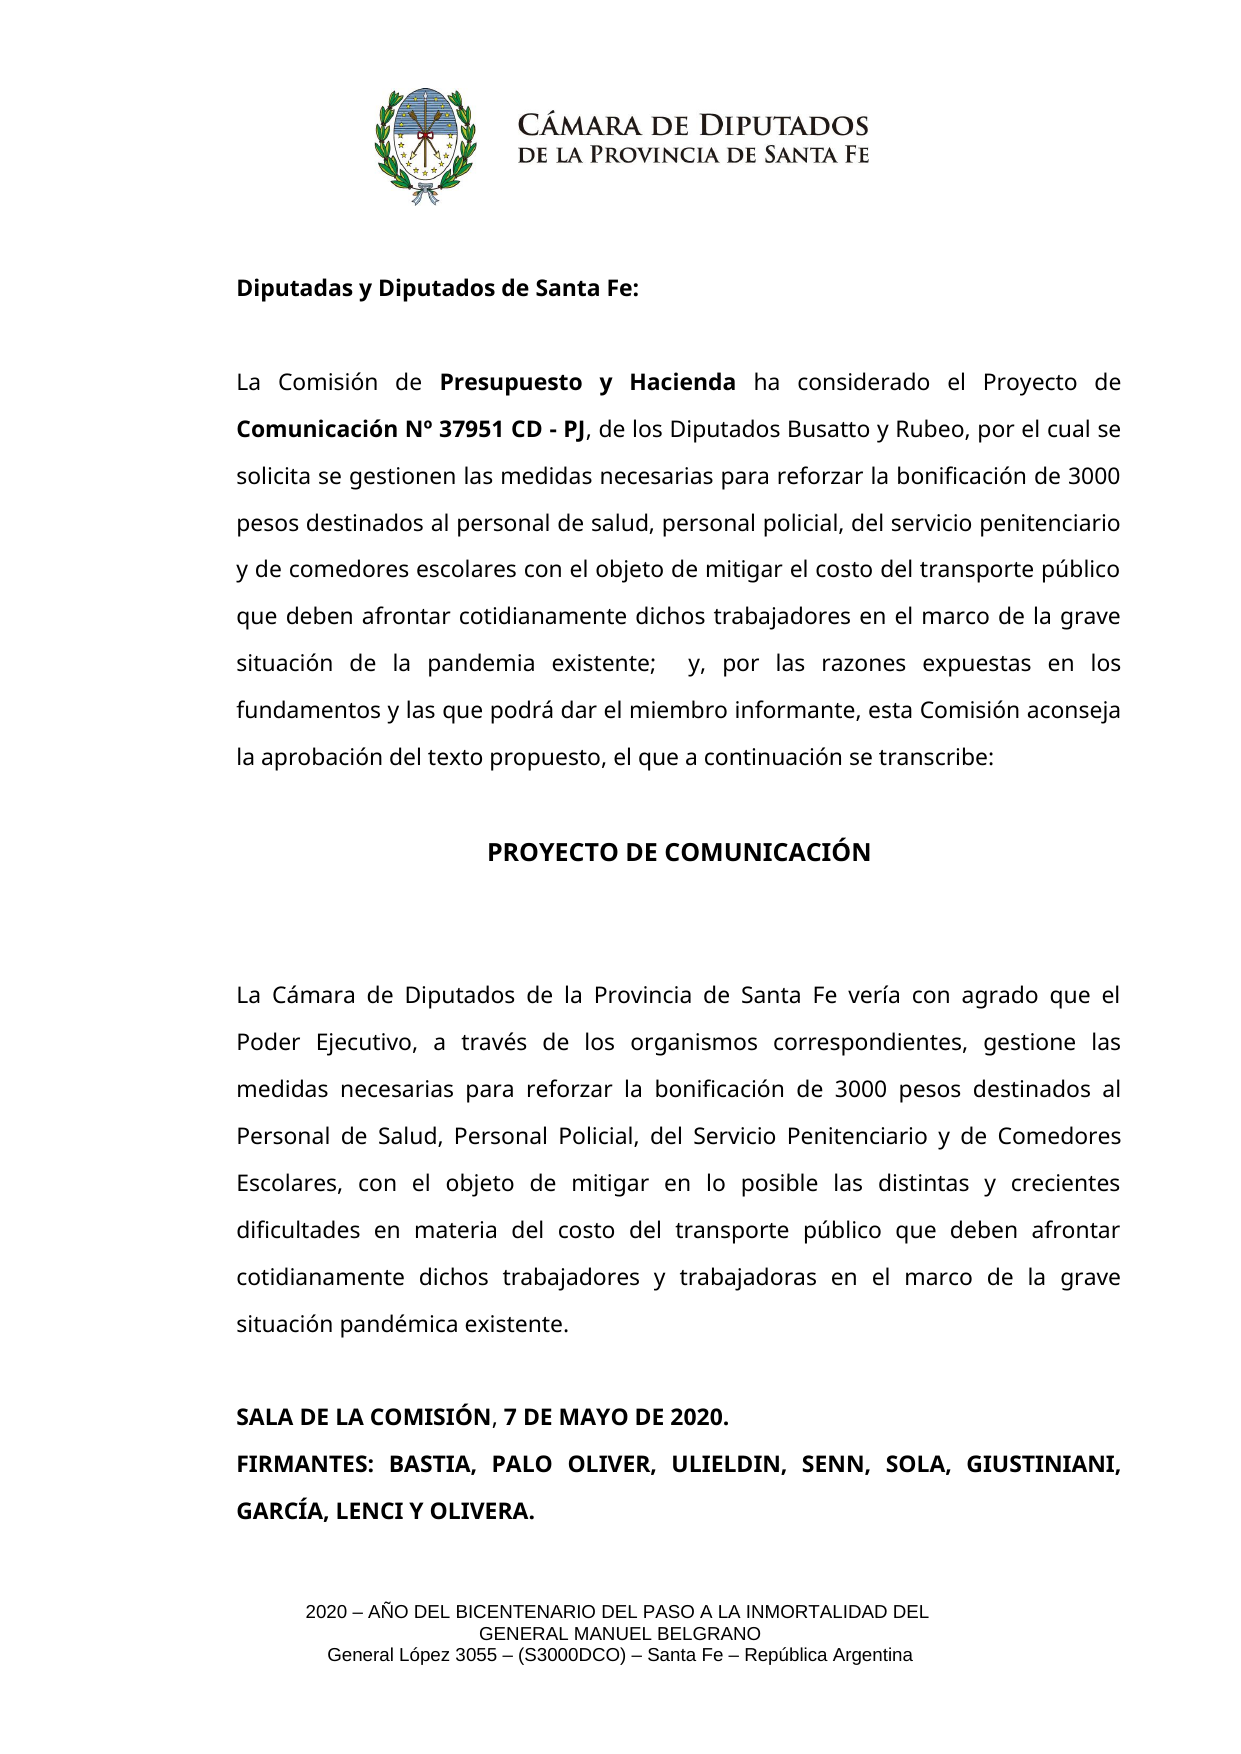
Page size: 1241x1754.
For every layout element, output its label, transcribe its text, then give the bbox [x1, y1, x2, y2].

text FIRMANTES: BASTIA, PALO OLIVER, ULIELDIN, SENN, SOLA, GIUSTINIANI, GARCÍA, LENCI Y OLIVERA. [236, 1448, 1122, 1526]
text La Cámara de Diputados de la Provincia de Santa Fe vería con agrado que el Poder Ejecutivo, a través de los organismos correspondientes, gestione las medidas necesarias para reforzar la bonificación de 3000 pesos destinados al Personal de Salud, Personal Policial, del Servicio Penitenciario y de Comedores Escolares, con el objeto de mitigar en lo posible las distintas y crecientes dificultades en materia del costo del transporte público que deben afrontar cotidianamente dichos trabajadores y trabajadoras en el marco de la grave situación pandémica existente. [236, 979, 1122, 1339]
text Diputadas y Diputados de Santa Fe: [236, 272, 1122, 303]
text SALA DE LA COMISIÓN, 7 DE MAYO DE 2020. [236, 1401, 1122, 1432]
text La Comisión de Presupuesto y Hacienda ha considerado el Proyecto de Comunicación Nº 37951 CD - PJ, de los Diputados Busatto y Rubeo, por el cual se solicita se gestionen las medidas necesarias para reforzar la bonificación de 3000 pesos destinados al personal de salud, personal policial, del servicio penitenciario y de comedores escolares con el objeto de mitigar el costo del transporte público que deben afrontar cotidianamente dichos trabajadores en el marco de la grave situación de la pandemia existente; y, por las razones expuestas en los fundamentos y las que podrá dar el miembro informante, esta Comisión aconseja la aprobación del texto propuesto, el que a continuación se transcribe: [236, 366, 1122, 772]
picture [374, 88, 869, 210]
text PROYECTO DE COMUNICACIÓN [236, 834, 1122, 869]
